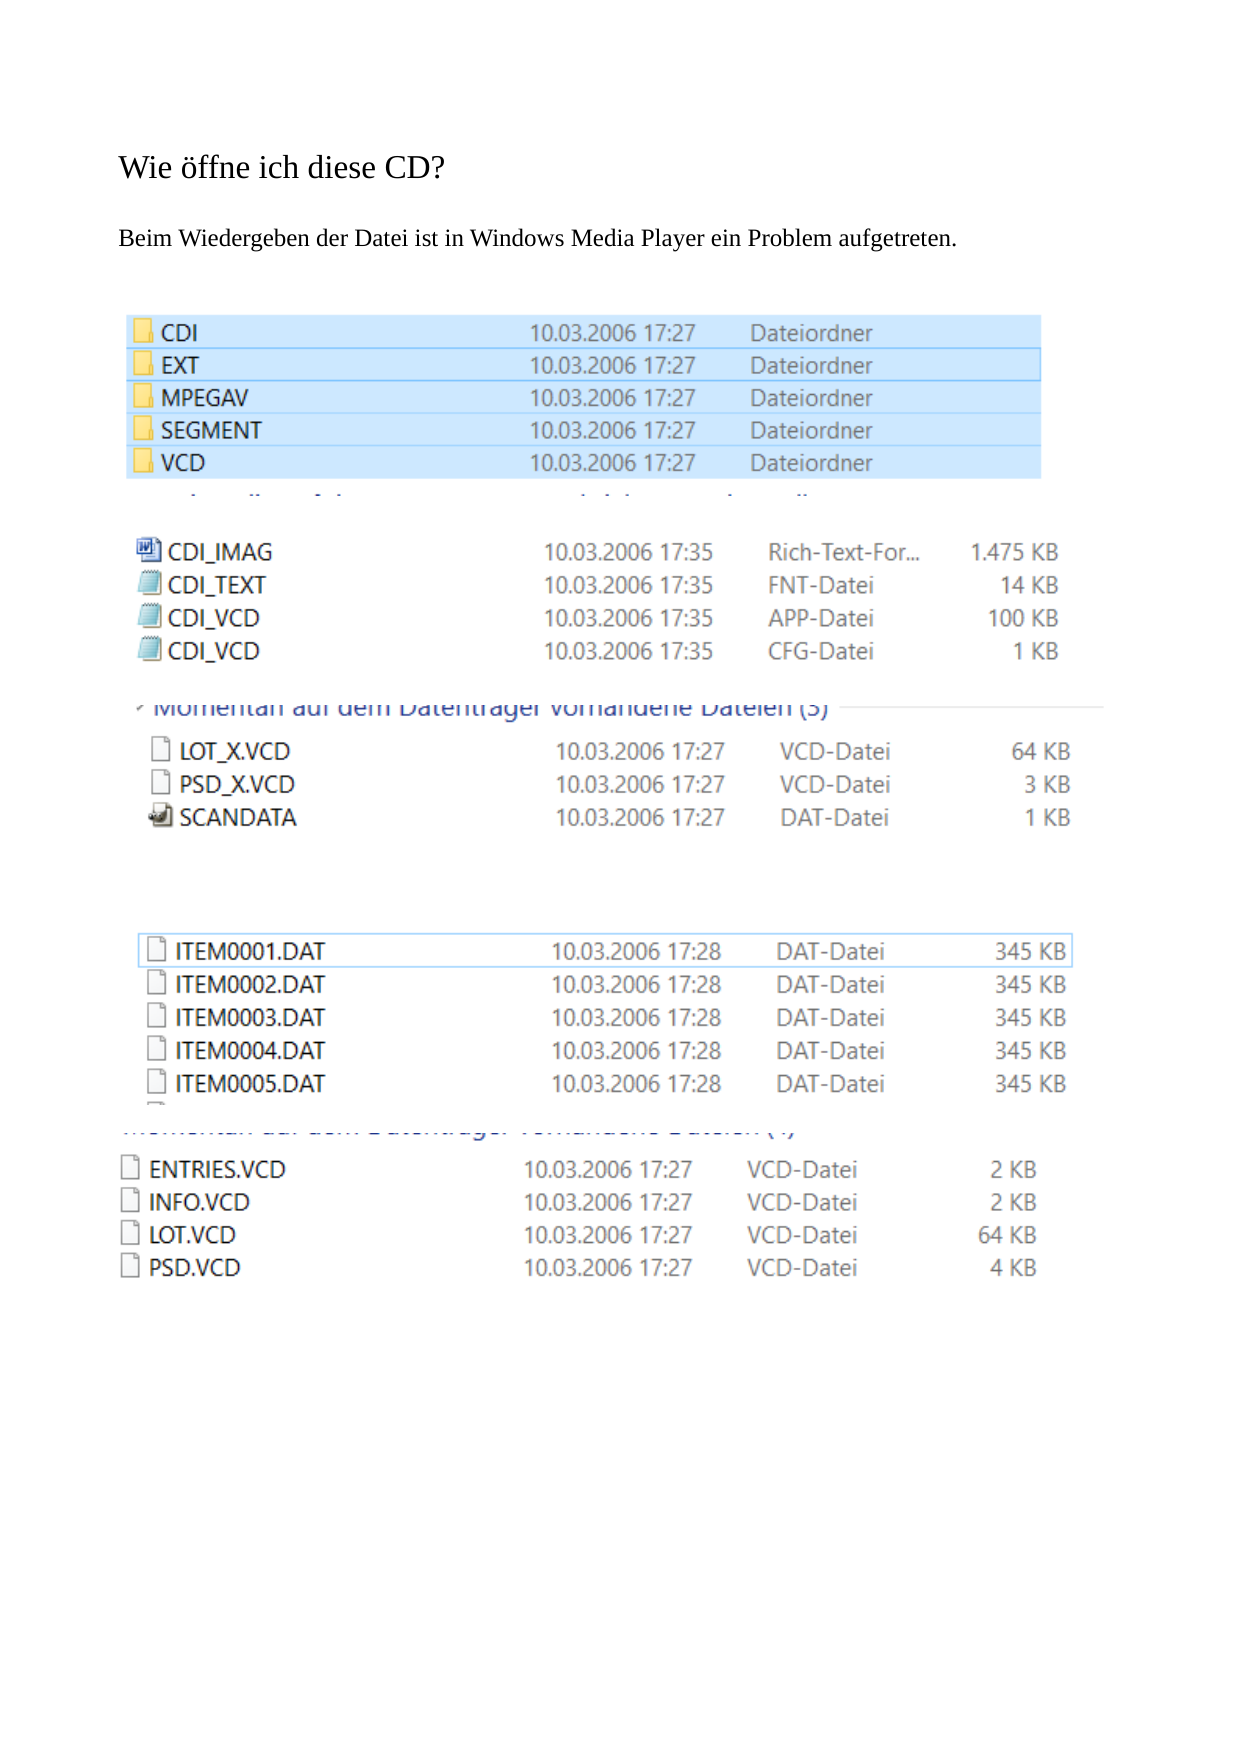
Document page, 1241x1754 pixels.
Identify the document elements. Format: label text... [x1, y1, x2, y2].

text Wie öffne ich diese CD? [118, 147, 1122, 185]
picture [126, 309, 1115, 496]
picture [118, 1133, 1123, 1365]
picture [136, 705, 1104, 899]
picture [135, 927, 1106, 1105]
picture [129, 523, 1067, 677]
text Beim Wiedergeben der Datei ist in Windows Media Player ein Problem aufgetreten. [118, 223, 1122, 252]
